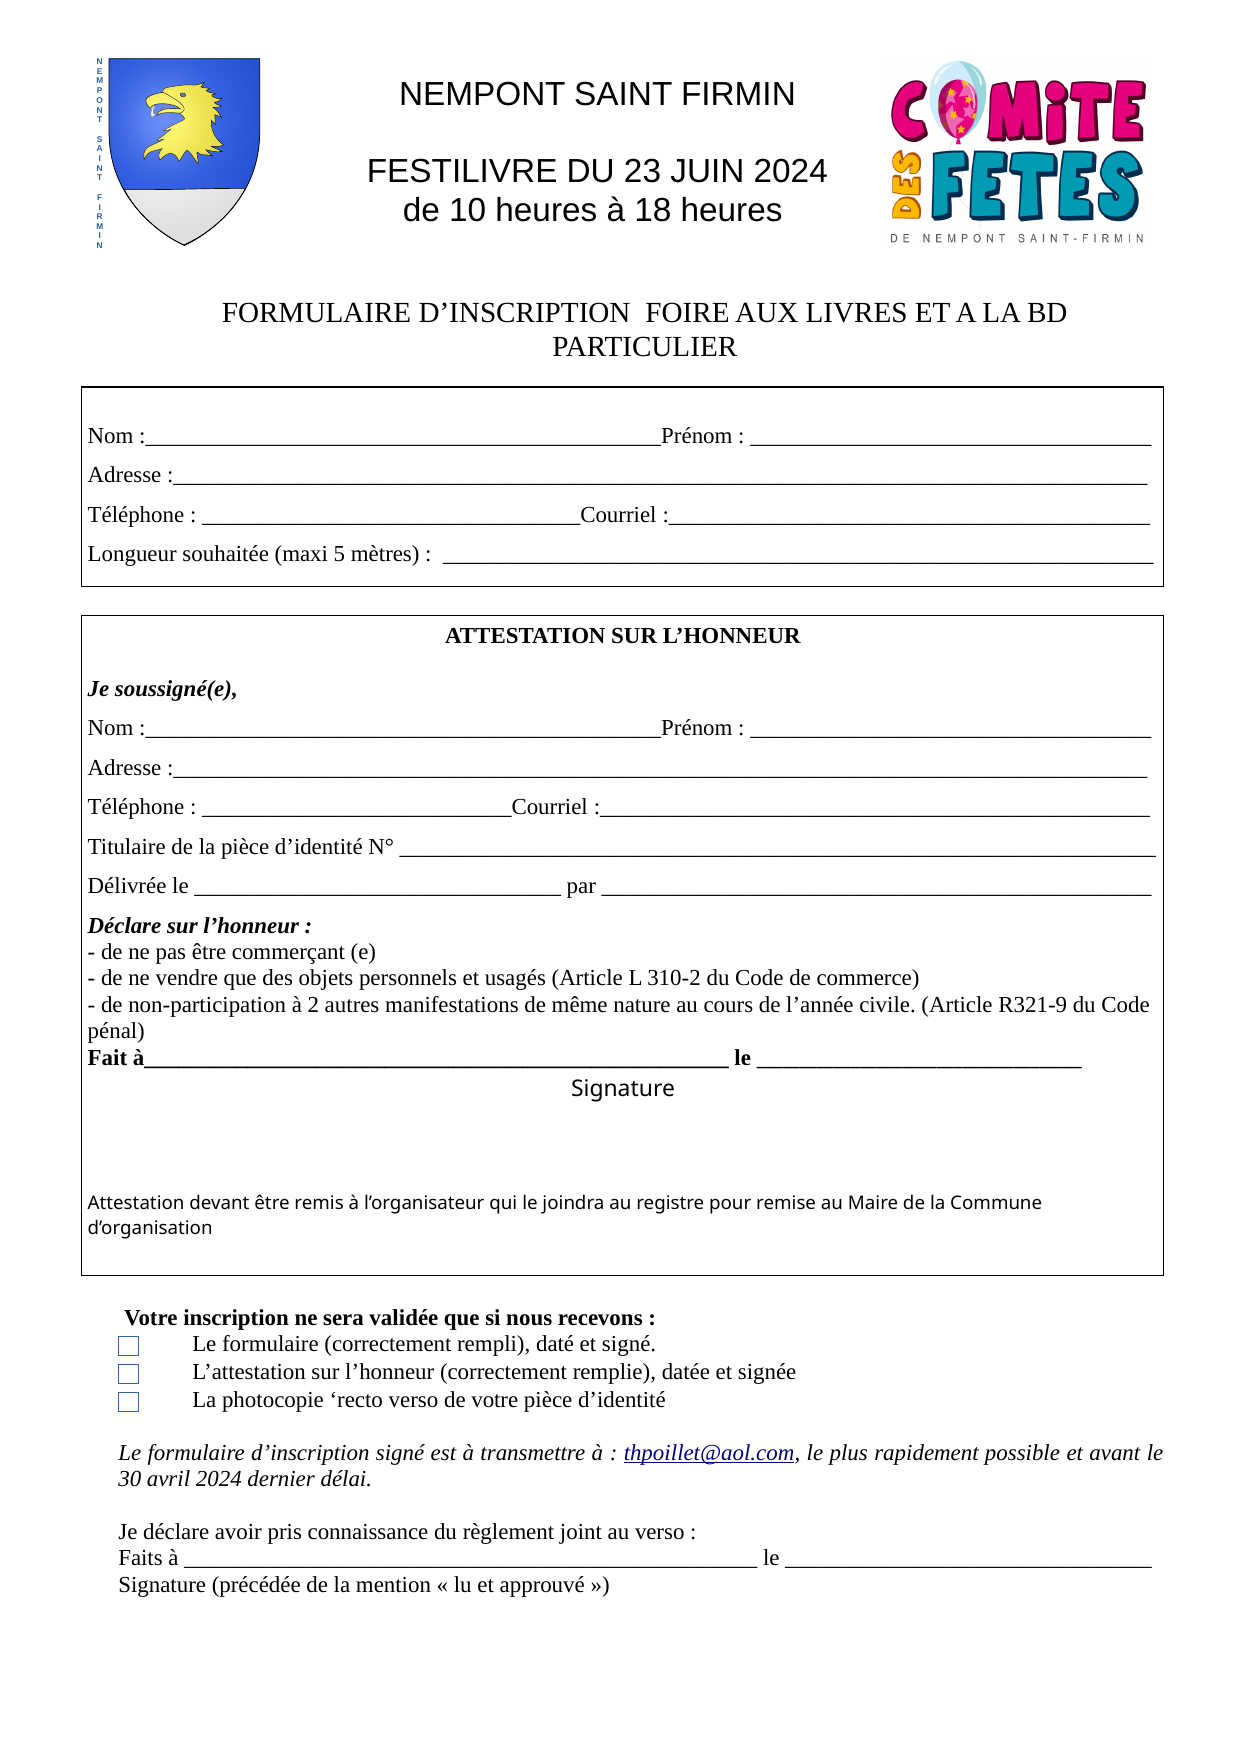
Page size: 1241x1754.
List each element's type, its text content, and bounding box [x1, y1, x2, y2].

text Faits à __________________________________________________ le ________________________________ [118, 1544, 1164, 1571]
text Je déclare avoir pris connaissance du règlement joint au verso : [118, 1518, 1164, 1544]
text FESTILIVRE DU 23 JUIN 2024 [246, 151, 882, 190]
text NEMPONT SAINT FIRMIN [261, 74, 882, 113]
text [1150, 151, 1164, 190]
text [1150, 190, 1164, 228]
text FORMULAIRE D’INSCRIPTION FOIRE AUX LIVRES ET A LA BD [118, 295, 1164, 329]
text La photocopie ‘recto verso de votre pièce d’identité [118, 1386, 1164, 1413]
table_header ATTESTATION SUR L’HONNEUR Je soussigné(e), Nom :_____________________________________________Prénom : ___________________________________ Adresse :_____________________________________________________________________________________ Téléphone : ___________________________Courriel :________________________________________________ Titulaire de la pièce d’identité N° __________________________________________________________________ Délivrée le ________________________________ par ________________________________________________ Déclare sur l’honneur : - de ne pas être commerçant (e) - de ne vendre que des objets personnels et usagés (Article L 310-2 du Code de commerce) - de non-participation à 2 autres manifestations de même nature au cours de l’année civile. (Article R321-9 du Code pénal) Fait à___________________________________________________ le ______________________________________ Signature Attestation devant être remis à l’organisateur qui le joindra au registre pour remise au Maire de la Commune d’organisation [82, 616, 1163, 1275]
text Le formulaire d’inscription signé est à transmettre à : thpoillet@aol.com, le plus rapidement possible et avant le 30 avril 2024 dernier délai. [118, 1439, 1164, 1492]
text [118, 190, 154, 228]
text Votre inscription ne sera validée que si nous recevons : [118, 1304, 1164, 1331]
text [1150, 74, 1164, 113]
text de 10 heures à 18 heures [214, 190, 882, 228]
text Le formulaire (correctement rempli), daté et signé. [118, 1331, 1164, 1357]
text L’attestation sur l’honneur (correctement remplie), datée et signée [118, 1358, 1164, 1385]
text PARTICULIER [118, 329, 1164, 362]
text Signature (précédée de la mention « lu et approuvé ») [118, 1571, 1164, 1597]
picture [882, 58, 1150, 248]
table_header Nom :_____________________________________________Prénom : ___________________________________ Adresse :_____________________________________________________________________________________ Téléphone : _________________________________Courriel :__________________________________________ Longueur souhaitée (maxi 5 mètres) : ______________________________________________________________ [82, 388, 1163, 586]
